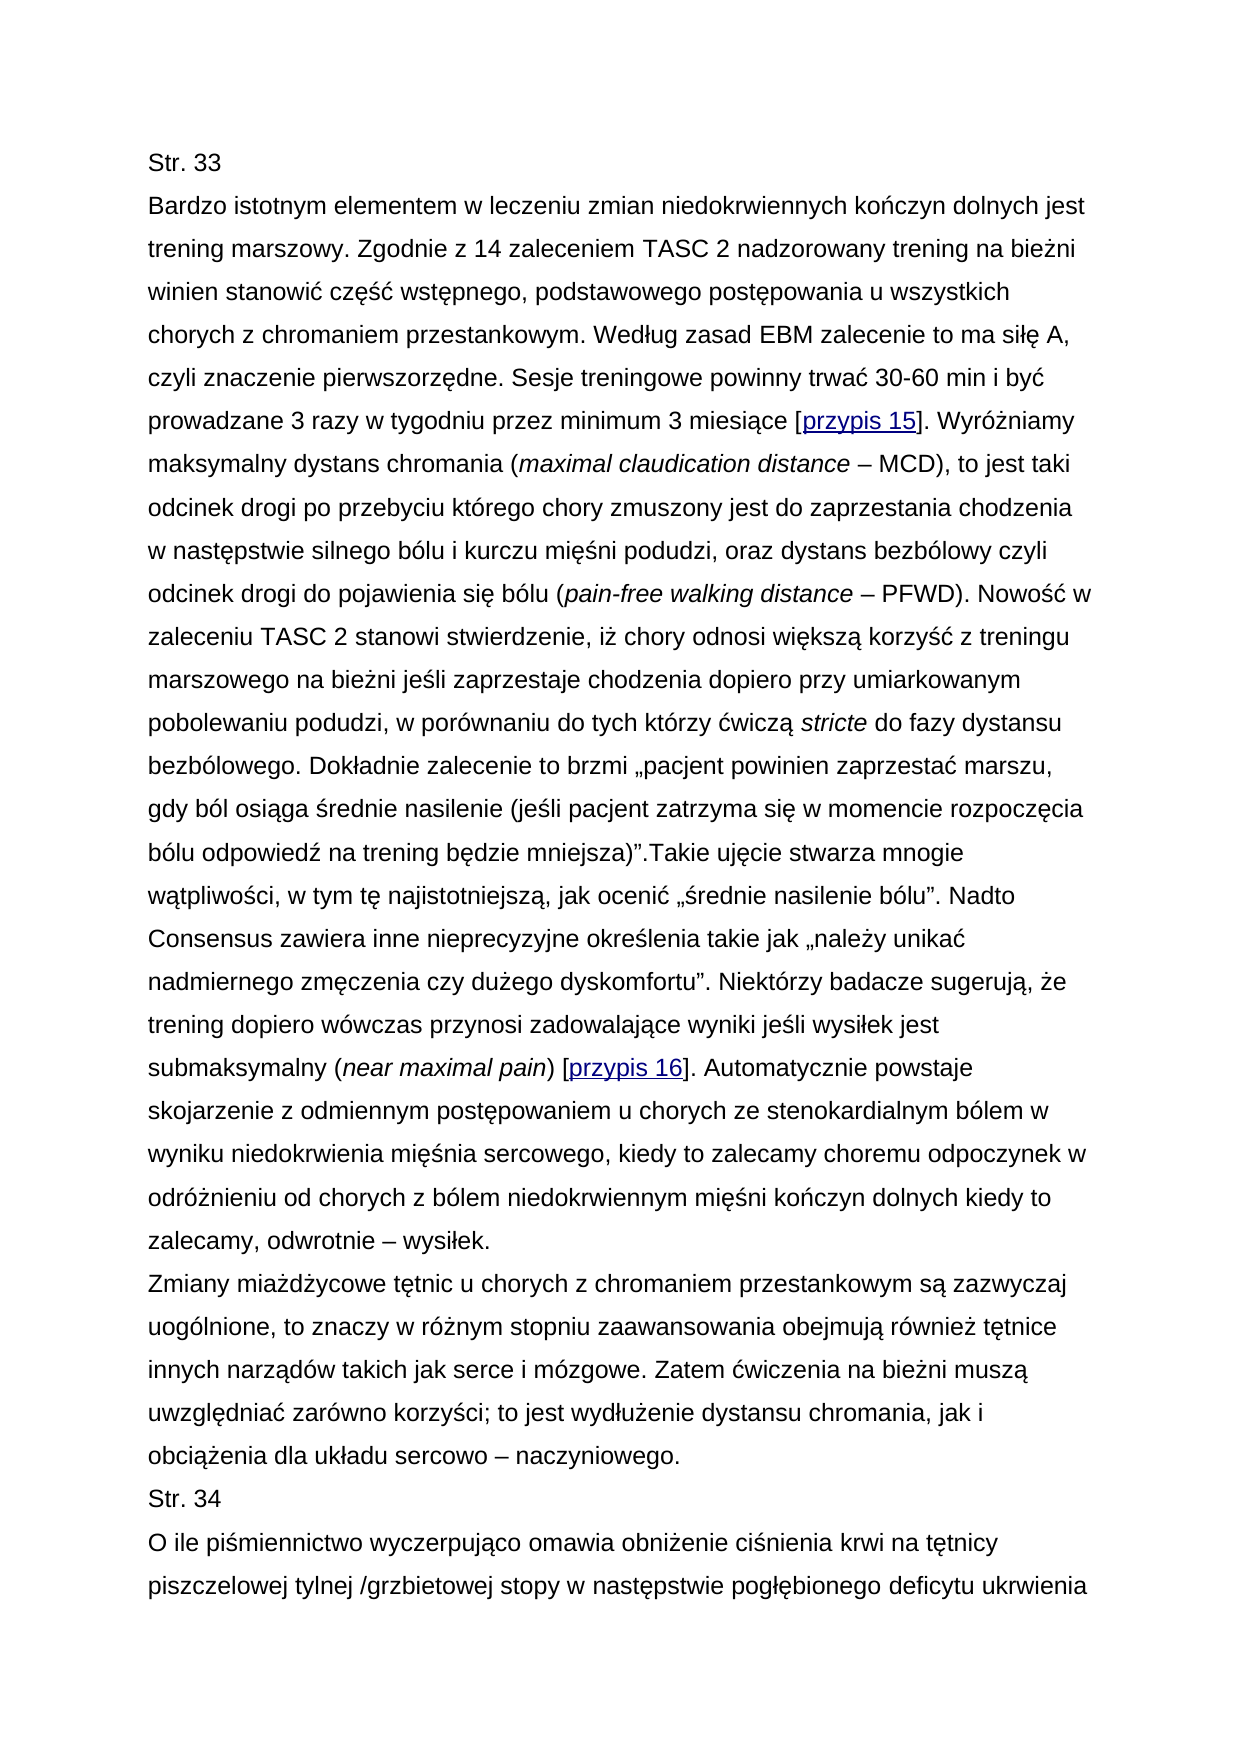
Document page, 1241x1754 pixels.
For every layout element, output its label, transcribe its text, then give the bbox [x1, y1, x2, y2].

text O ile piśmiennictwo wyczerpująco omawia obniżenie ciśnienia krwi na tętnicy piszczelowej tylnej /grzbietowej stopy w następstwie pogłębionego deficytu ukrwienia [148, 1528, 1093, 1599]
text Zmiany miażdżycowe tętnic u chorych z chromaniem przestankowym są zazwyczaj uogólnione, to znaczy w różnym stopniu zaawansowania obejmują również tętnice innych narządów takich jak serce i mózgowe. Zatem ćwiczenia na bieżni muszą uwzględniać zarówno korzyści; to jest wydłużenie dystansu chromania, jak i obciążenia dla układu sercowo – naczyniowego. [148, 1269, 1093, 1470]
text Bardzo istotnym elementem w leczeniu zmian niedokrwiennych kończyn dolnych jest trening marszowy. Zgodnie z 14 zaleceniem TASC 2 nadzorowany trening na bieżni winien stanowić część wstępnego, podstawowego postępowania u wszystkich chorych z chromaniem przestankowym. Według zasad EBM zalecenie to ma siłę A, czyli znaczenie pierwszorzędne. Sesje treningowe powinny trwać 30-60 min i być prowadzane 3 razy w tygodniu przez minimum 3 miesiące [przypis 15]. Wyróżniamy maksymalny dystans chromania (maximal claudication distance – MCD), to jest taki odcinek drogi po przebyciu którego chory zmuszony jest do zaprzestania chodzenia w następstwie silnego bólu i kurczu mięśni podudzi, oraz dystans bezbólowy czyli odcinek drogi do pojawienia się bólu (pain-free walking distance – PFWD). Nowość w zaleceniu TASC 2 stanowi stwierdzenie, iż chory odnosi większą korzyść z treningu marszowego na bieżni jeśli zaprzestaje chodzenia dopiero przy umiarkowanym pobolewaniu podudzi, w porównaniu do tych którzy ćwiczą stricte do fazy dystansu bezbólowego. Dokładnie zalecenie to brzmi „pacjent powinien zaprzestać marszu, gdy ból osiąga średnie nasilenie (jeśli pacjent zatrzyma się w momencie rozpoczęcia bólu odpowiedź na trening będzie mniejsza)”.Takie ujęcie stwarza mnogie wątpliwości, w tym tę najistotniejszą, jak ocenić „średnie nasilenie bólu”. Nadto Consensus zawiera inne nieprecyzyjne określenia takie jak „należy unikać nadmiernego zmęczenia czy dużego dyskomfortu”. Niektórzy badacze sugerują, że trening dopiero wówczas przynosi zadowalające wyniki jeśli wysiłek jest submaksymalny (near maximal pain) [przypis 16]. Automatycznie powstaje skojarzenie z odmiennym postępowaniem u chorych ze stenokardialnym bólem w wyniku niedokrwienia mięśnia sercowego, kiedy to zalecamy choremu odpoczynek w odróżnieniu od chorych z bólem niedokrwiennym mięśni kończyn dolnych kiedy to zalecamy, odwrotnie – wysiłek. [148, 191, 1093, 1254]
text Str. 34 [148, 1484, 1093, 1513]
text Str. 33 [148, 148, 1093, 176]
